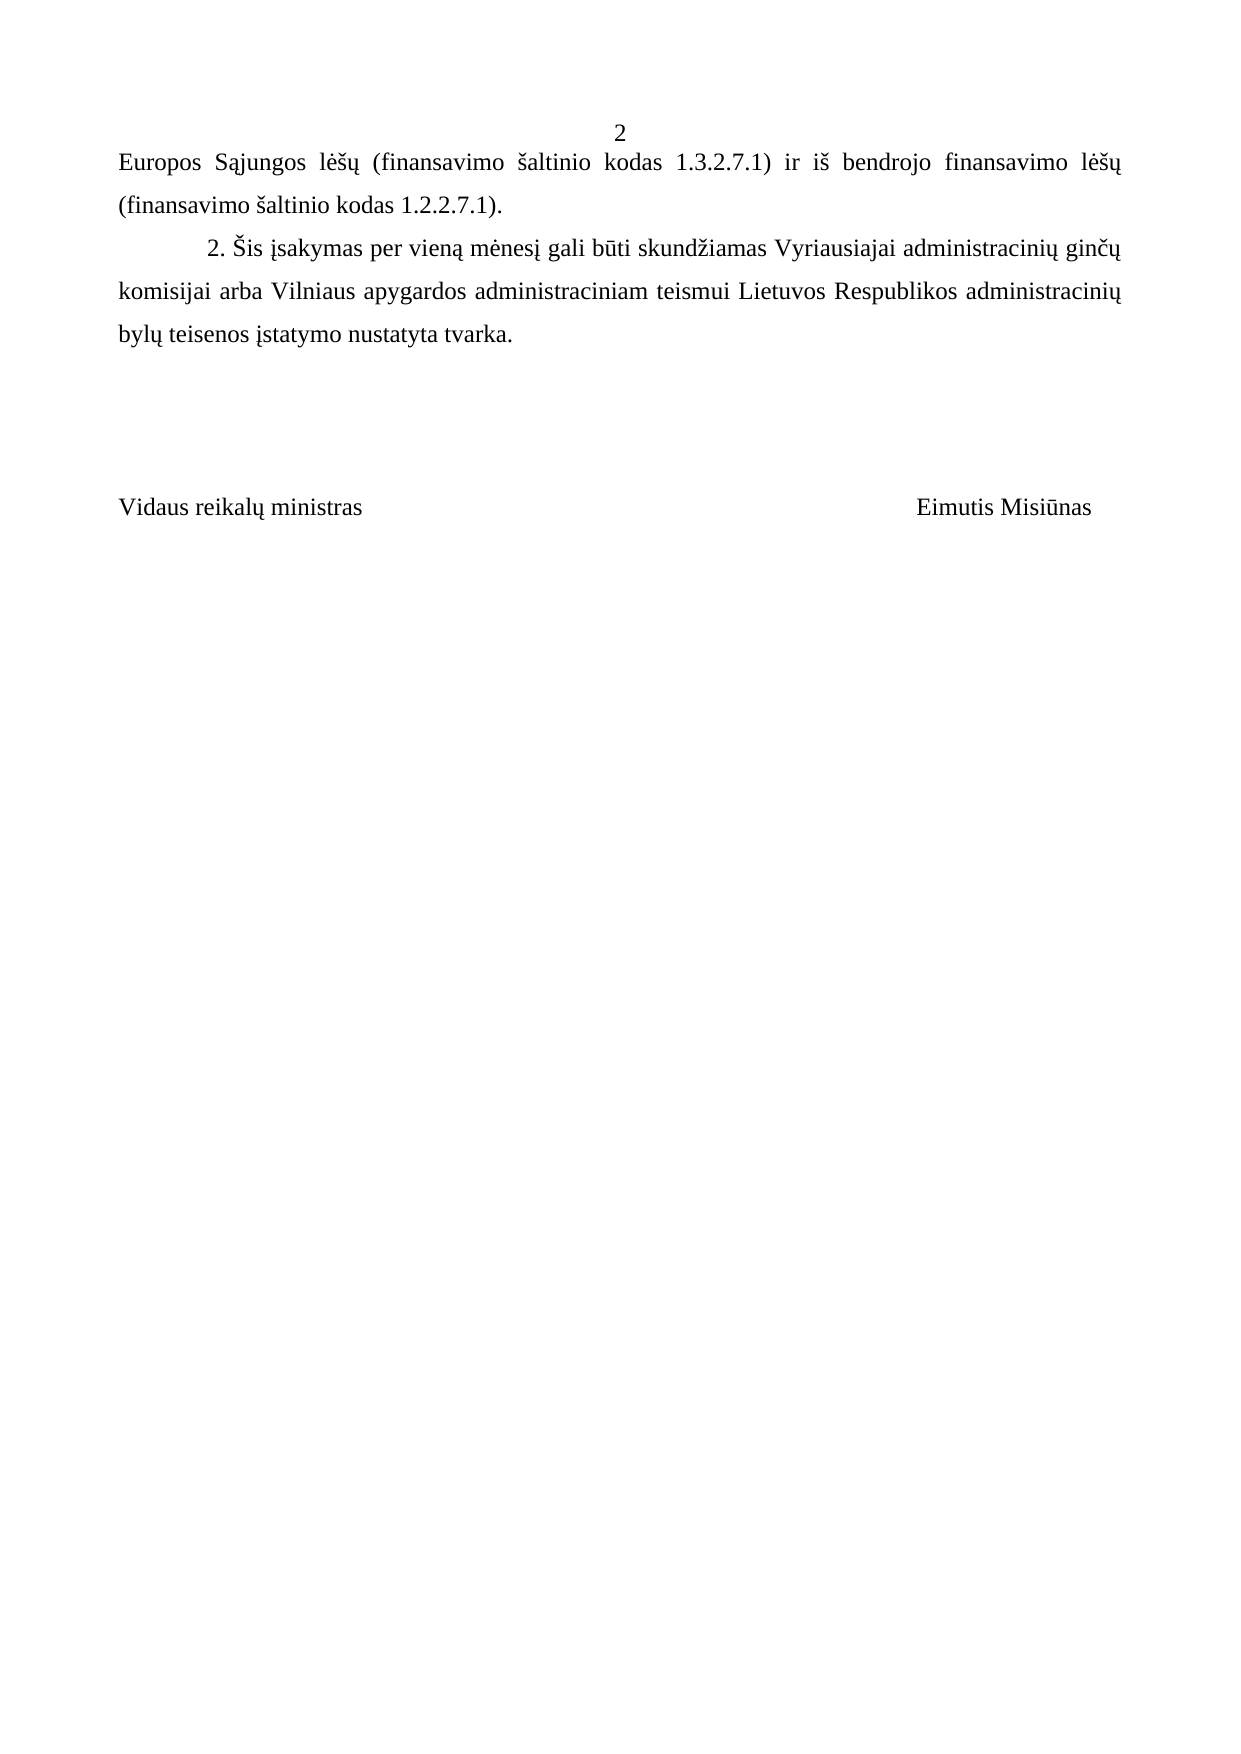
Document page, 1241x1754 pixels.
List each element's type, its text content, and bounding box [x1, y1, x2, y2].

text Europos Sąjungos lėšų (finansavimo šaltinio kodas 1.3.2.7.1) ir iš bendrojo finansavimo lėšų (finansavimo šaltinio kodas 1.2.2.7.1). [118, 147, 1122, 219]
text Vidaus reikalų ministras Eimutis Misiūnas [118, 492, 1122, 521]
text 2. Šis įsakymas per vieną mėnesį gali būti skundžiamas Vyriausiajai administracinių ginčų komisijai arba Vilniaus apygardos administraciniam teismui Lietuvos Respublikos administracinių bylų teisenos įstatymo nustatyta tvarka. [118, 233, 1122, 348]
